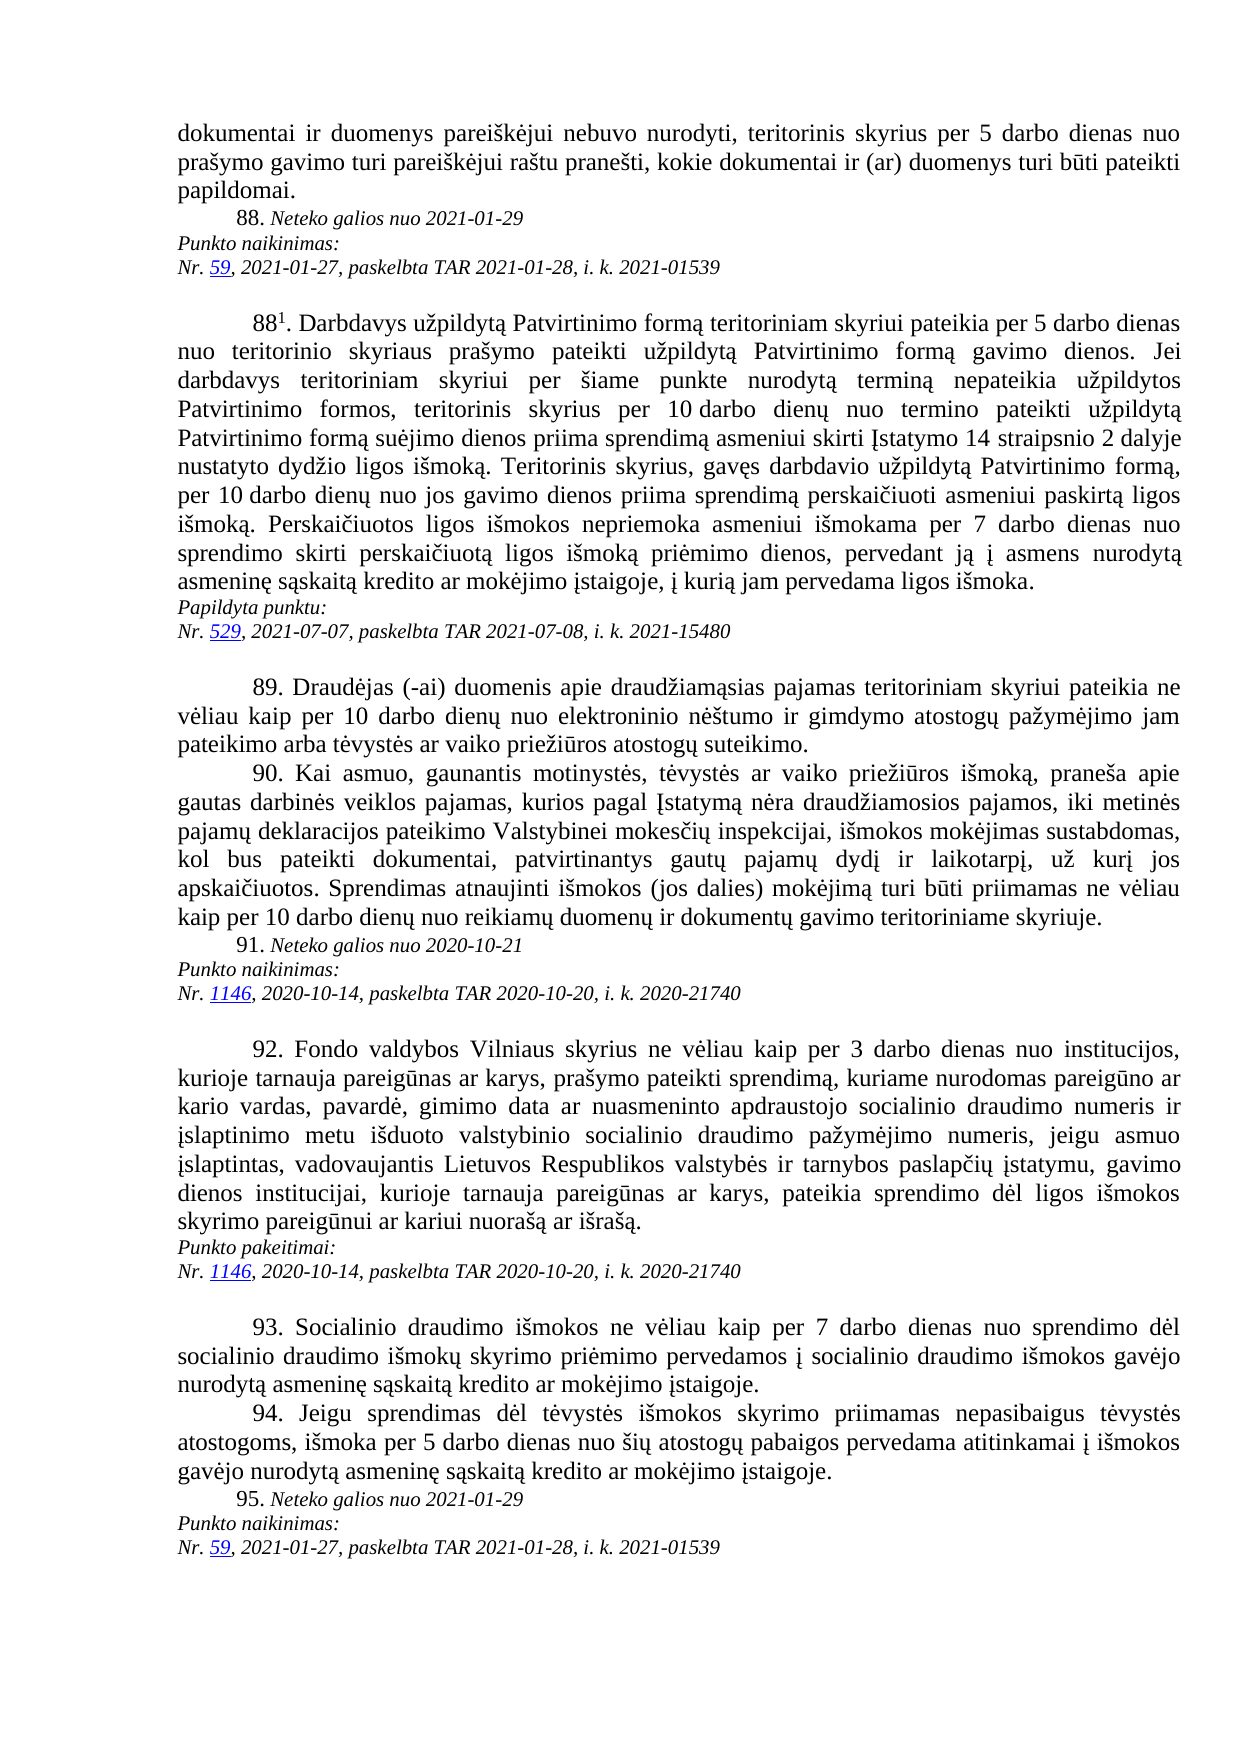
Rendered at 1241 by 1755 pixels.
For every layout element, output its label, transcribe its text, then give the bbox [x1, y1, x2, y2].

text Punkto pakeitimai: [177, 1235, 1181, 1259]
text Papildyta punktu: [177, 595, 1181, 619]
text 94. Jeigu sprendimas dėl tėvystės išmokos skyrimo priimamas nepasibaigus tėvystės atostogoms, išmoka per 5 darbo dienas nuo šių atostogų pabaigos pervedama atitinkamai į išmokos gavėjo nurodytą asmeninę sąskaitą kredito ar mokėjimo įstaigoje. [177, 1398, 1181, 1484]
text Punkto naikinimas: [177, 231, 1181, 255]
text 93. Socialinio draudimo išmokos ne vėliau kaip per 7 darbo dienas nuo sprendimo dėl socialinio draudimo išmokų skyrimo priėmimo pervedamos į socialinio draudimo išmokos gavėjo nurodytą asmeninę sąskaitą kredito ar mokėjimo įstaigoje. [177, 1312, 1181, 1398]
text 92. Fondo valdybos Vilniaus skyrius ne vėliau kaip per 3 darbo dienas nuo institucijos, kurioje tarnauja pareigūnas ar karys, prašymo pateikti sprendimą, kuriame nurodomas pareigūno ar kario vardas, pavardė, gimimo data ar nuasmeninto apdraustojo socialinio draudimo numeris ir įslaptinimo metu išduoto valstybinio socialinio draudimo pažymėjimo numeris, jeigu asmuo įslaptintas, vadovaujantis Lietuvos Respublikos valstybės ir tarnybos paslapčių įstatymu, gavimo dienos institucijai, kurioje tarnauja pareigūnas ar karys, pateikia sprendimo dėl ligos išmokos skyrimo pareigūnui ar kariui nuorašą ar išrašą. [177, 1034, 1181, 1235]
text Nr. 59, 2021-01-27, paskelbta TAR 2021-01-28, i. k. 2021-01539 [177, 1535, 1181, 1559]
text Punkto naikinimas: [177, 957, 1181, 981]
text Nr. 1146, 2020-10-14, paskelbta TAR 2020-10-20, i. k. 2020-21740 [177, 1259, 1181, 1283]
text Punkto naikinimas: [177, 1511, 1181, 1535]
text 89. Draudėjas (-ai) duomenis apie draudžiamąsias pajamas teritoriniam skyriui pateikia ne vėliau kaip per 10 darbo dienų nuo elektroninio nėštumo ir gimdymo atostogų pažymėjimo jam pateikimo arba tėvystės ar vaiko priežiūros atostogų suteikimo. [177, 672, 1181, 758]
text Nr. 529, 2021-07-07, paskelbta TAR 2021-07-08, i. k. 2021-15480 [177, 619, 1181, 643]
text Nr. 1146, 2020-10-14, paskelbta TAR 2020-10-20, i. k. 2020-21740 [177, 981, 1181, 1005]
text 90. Kai asmuo, gaunantis motinystės, tėvystės ar vaiko priežiūros išmoką, praneša apie gautas darbinės veiklos pajamas, kurios pagal Įstatymą nėra draudžiamosios pajamos, iki metinės pajamų deklaracijos pateikimo Valstybinei mokesčių inspekcijai, išmokos mokėjimas sustabdomas, kol bus pateikti dokumentai, patvirtinantys gautų pajamų dydį ir laikotarpį, už kurį jos apskaičiuotos. Sprendimas atnaujinti išmokos (jos dalies) mokėjimą turi būti priimamas ne vėliau kaip per 10 darbo dienų nuo reikiamų duomenų ir dokumentų gavimo teritoriniame skyriuje. [177, 758, 1181, 931]
text 91. Neteko galios nuo 2020-10-21 [177, 931, 1181, 957]
text 95. Neteko galios nuo 2021-01-29 [177, 1484, 1181, 1511]
text Nr. 59, 2021-01-27, paskelbta TAR 2021-01-28, i. k. 2021-01539 [177, 255, 1181, 279]
text 88. Neteko galios nuo 2021-01-29 [177, 204, 1181, 231]
text dokumentai ir duomenys pareiškėjui nebuvo nurodyti, teritorinis skyrius per 5 darbo dienas nuo prašymo gavimo turi pareiškėjui raštu pranešti, kokie dokumentai ir (ar) duomenys turi būti pateikti papildomai. [177, 118, 1181, 204]
text 881. Darbdavys užpildytą Patvirtinimo formą teritoriniam skyriui pateikia per 5 darbo dienas nuo teritorinio skyriaus prašymo pateikti užpildytą Patvirtinimo formą gavimo dienos. Jei darbdavys teritoriniam skyriui per šiame punkte nurodytą terminą nepateikia užpildytos Patvirtinimo formos, teritorinis skyrius per 10 darbo dienų nuo termino pateikti užpildytą Patvirtinimo formą suėjimo dienos priima sprendimą asmeniui skirti Įstatymo 14 straipsnio 2 dalyje nustatyto dydžio ligos išmoką. Teritorinis skyrius, gavęs darbdavio užpildytą Patvirtinimo formą, per 10 darbo dienų nuo jos gavimo dienos priima sprendimą perskaičiuoti asmeniui paskirtą ligos išmoką. Perskaičiuotos ligos išmokos nepriemoka asmeniui išmokama per 7 darbo dienas nuo sprendimo skirti perskaičiuotą ligos išmoką priėmimo dienos, pervedant ją į asmens nurodytą asmeninę sąskaitą kredito ar mokėjimo įstaigoje, į kurią jam pervedama ligos išmoka. [177, 308, 1181, 595]
